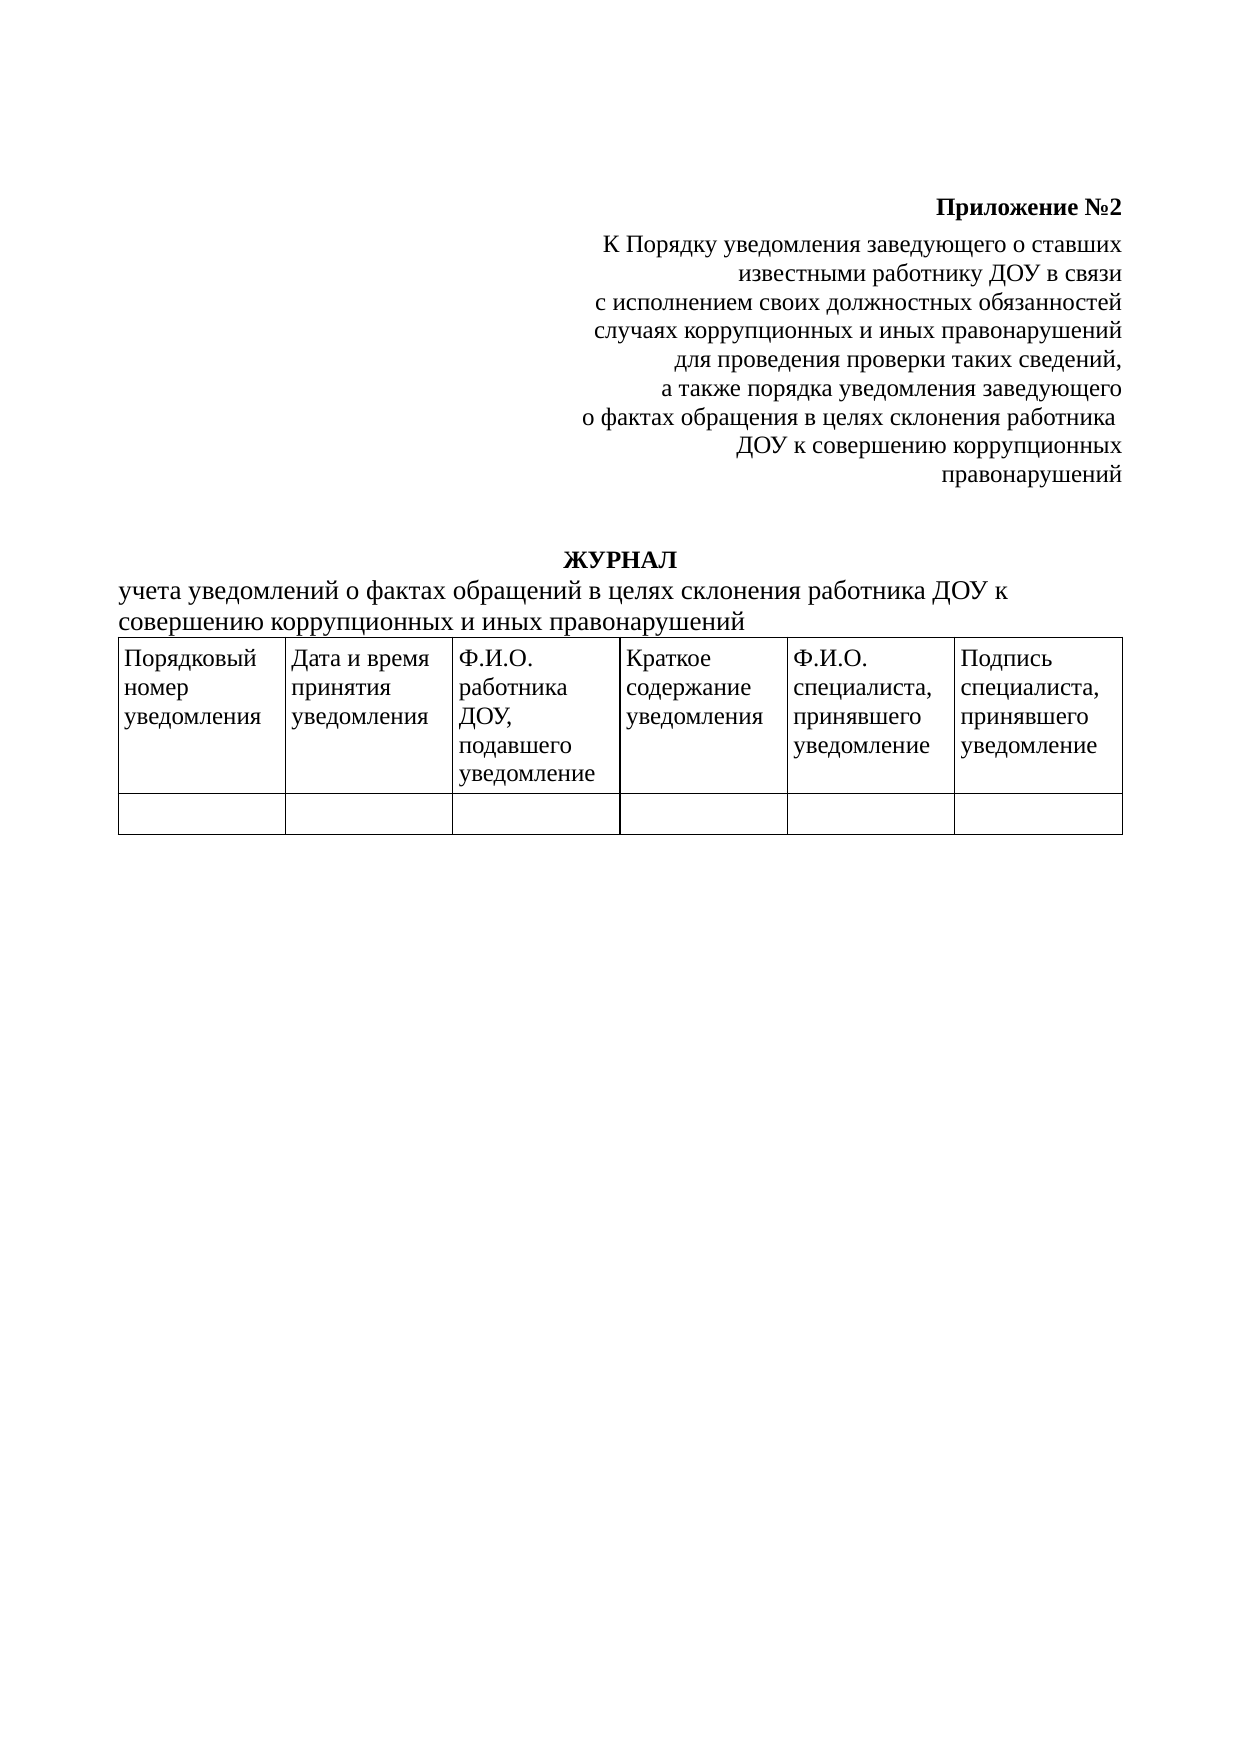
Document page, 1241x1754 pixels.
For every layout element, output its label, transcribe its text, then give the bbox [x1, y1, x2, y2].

text Приложение №2 [118, 192, 1122, 221]
text о фактах обращения в целях склонения работника [118, 402, 1122, 431]
table_header Подпись специалиста, принявшего уведомление [955, 638, 1122, 793]
text с исполнением своих должностных обязанностей [118, 287, 1122, 316]
text случаях коррупционных и иных правонарушений [118, 316, 1122, 344]
table_header Дата и время принятия уведомления [286, 638, 452, 793]
text ЖУРНАЛ [118, 546, 1122, 574]
text ДОУ к совершению коррупционных правонарушений [118, 431, 1122, 488]
text К Порядку уведомления заведующего о ставших [118, 229, 1122, 258]
table_header Ф.И.О. работника ДОУ, подавшего уведомление [453, 638, 619, 793]
text известными работнику ДОУ в связи [118, 258, 1122, 287]
table_header Порядковый номер уведомления [119, 638, 285, 793]
table_header Краткое содержание уведомления [621, 638, 787, 793]
table_cell [955, 794, 1122, 834]
text для проведения проверки таких сведений, [118, 344, 1122, 373]
table_cell [621, 794, 787, 834]
text а также порядка уведомления заведующего [118, 373, 1122, 402]
table_cell [788, 794, 954, 834]
table_cell [453, 794, 619, 834]
table_cell [286, 794, 452, 834]
table_cell [119, 794, 285, 834]
table_header Ф.И.О. специалиста, принявшего уведомление [788, 638, 954, 793]
text учета уведомлений о фактах обращений в целях склонения работника ДОУ к совершению коррупционных и иных правонарушений [118, 574, 1122, 637]
